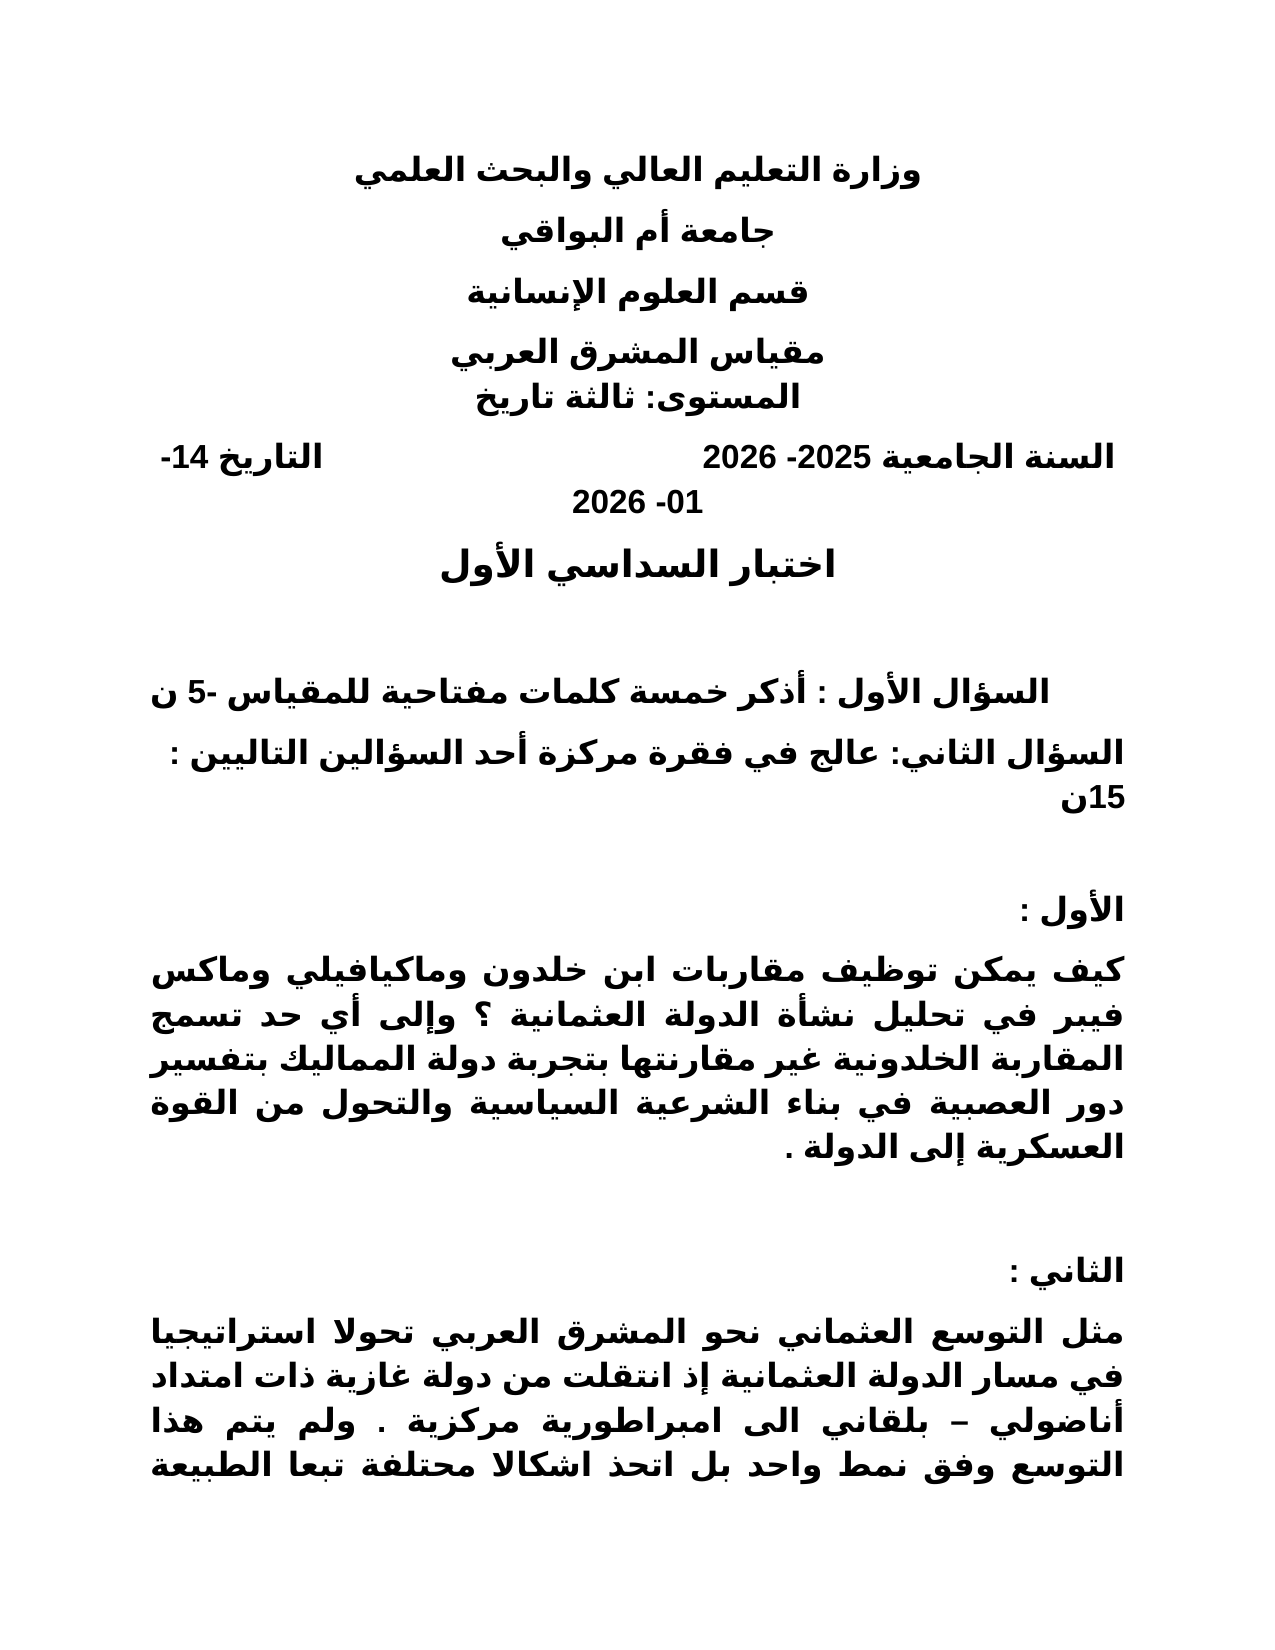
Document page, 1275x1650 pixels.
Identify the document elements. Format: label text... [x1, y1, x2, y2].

text السؤال الأول : أذكر خمسة كلمات مفتاحية للمقياس -5 ن [150, 672, 1125, 711]
text السؤال الثاني: عالج في فقرة مركزة أحد السؤالين التاليين :15ن [150, 733, 1125, 816]
text جامعة أم البواقي [150, 211, 1125, 249]
text الثاني : [150, 1251, 1125, 1290]
text الأول : [150, 890, 1125, 928]
text وزارة التعليم العالي والبحث العلمي [150, 150, 1125, 188]
text كيف يمكن توظيف مقاربات ابن خلدون وماكيافيلي وماكس فيبر في تحليل نشأة الدولة العثمانية ؟ وإلى أي حد تسمج المقاربة الخلدونية غير مقارنتها بتجربة دولة المماليك بتفسير دور العصبية في بناء الشرعية السياسية والتحول من القوة العسكرية إلى الدولة . [150, 951, 1125, 1166]
text مقياس المشرق العربي المستوى: ثالثة تاريخ [150, 332, 1125, 415]
text اختبار السداسي الأول [150, 542, 1125, 586]
text السنة الجامعية 2025- 2026 التاريخ 14- 01- 2026 [150, 437, 1125, 520]
text مثل التوسع العثماني نحو المشرق العربي تحولا استراتيجيا في مسار الدولة العثمانية إذ انتقلت من دولة غازية ذات امتداد أناضولي – بلقاني الى امبراطورية مركزية . ولم يتم هذا التوسع وفق نمط واحد بل اتحذ اشكالا محتلفة تبعا الطبيعة الأقاليم المضمومة وبناها السياسية الاجتماعية والرمزية ويبرز هذا التفاوت بوضوح عند مقارنة نمط التوسع في بلاد الشام بنظيره في الحجاز [150, 1312, 1125, 1483]
text قسم العلوم الإنسانية [150, 272, 1125, 310]
